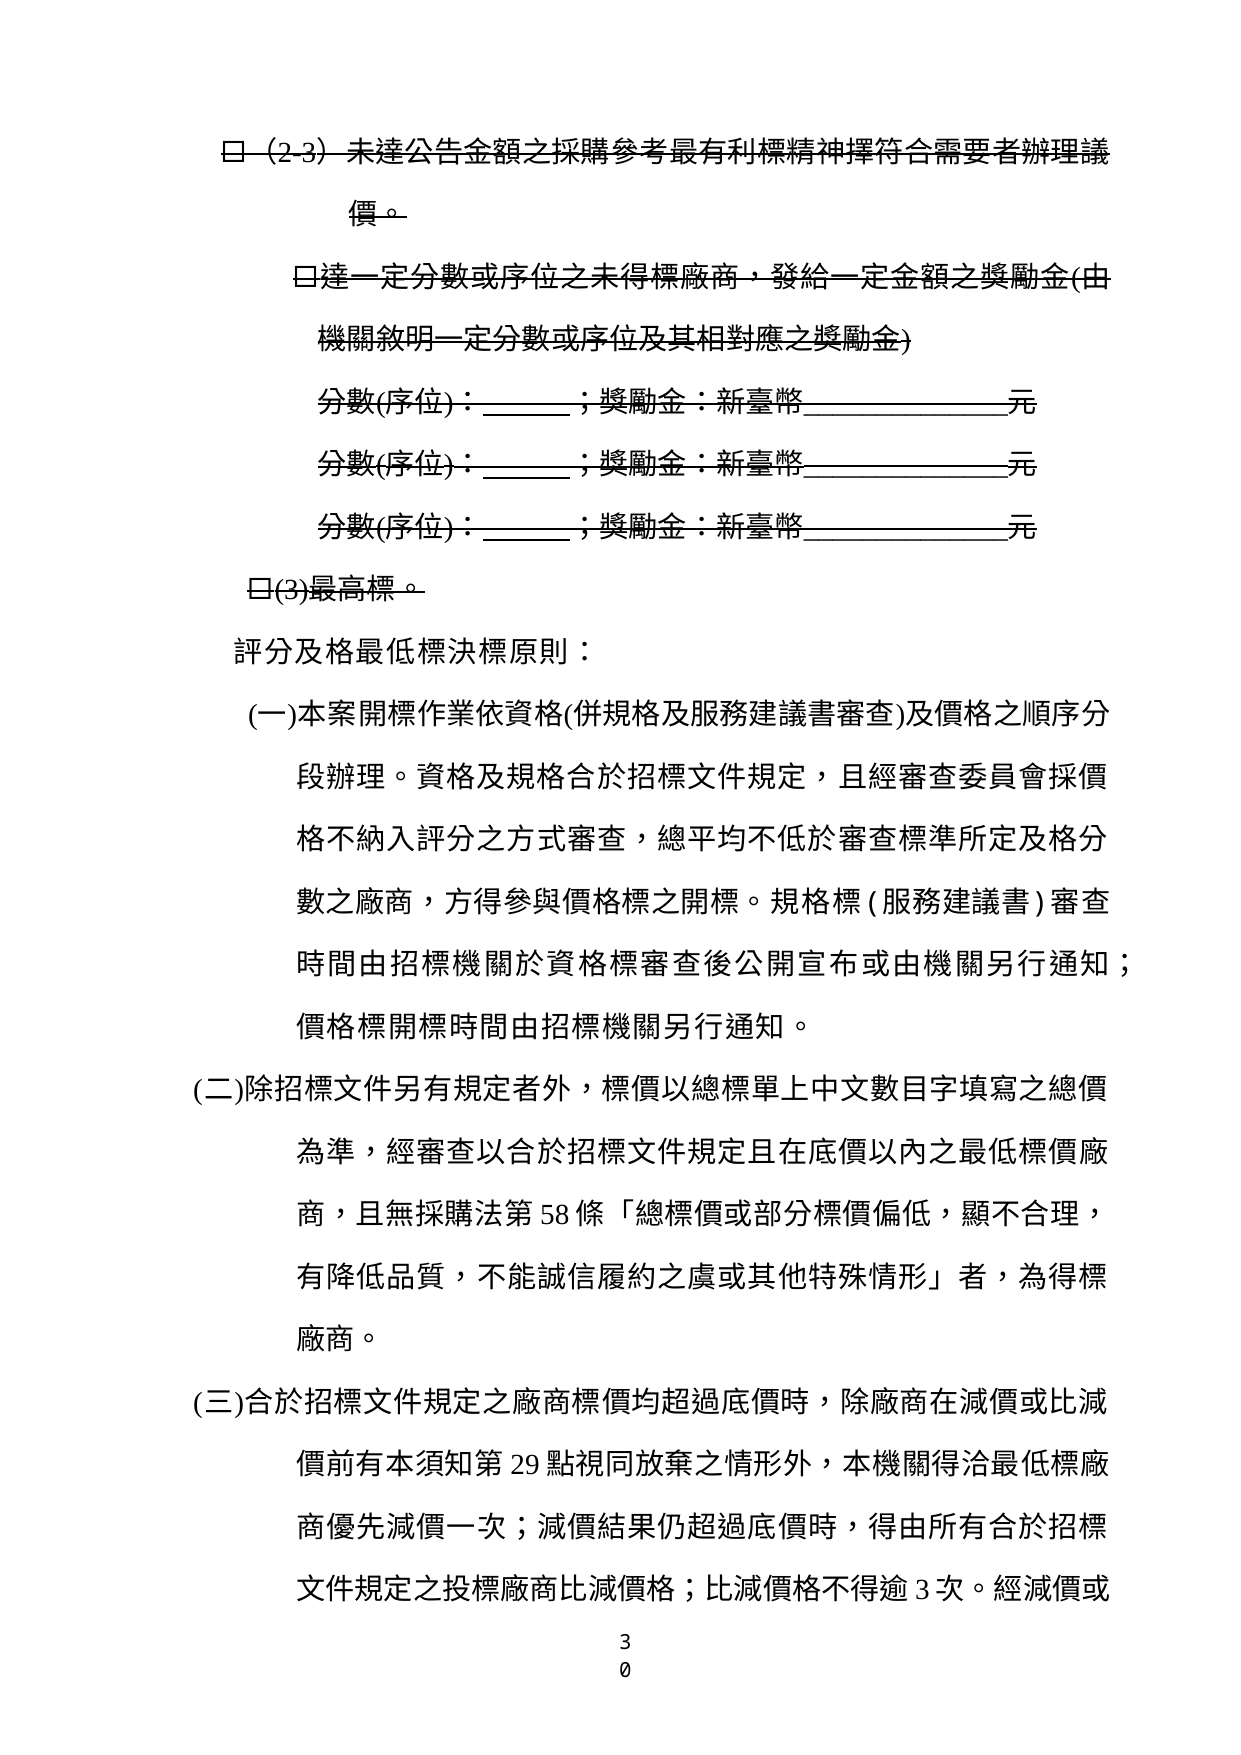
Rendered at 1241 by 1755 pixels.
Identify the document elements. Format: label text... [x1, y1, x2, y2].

text 分數(序位)： ；獎勵金：新臺幣______________元 [317, 358, 1110, 420]
text (3)最高標。 [247, 545, 1110, 608]
text （2-3）未達公告金額之採購參考最有利標精神擇符合需要者辦理議價。 [130, 108, 1110, 233]
text 分數(序位)： ；獎勵金：新臺幣______________元 [317, 420, 1110, 483]
text 達一定分數或序位之未得標廠商，發給一定金額之獎勵金(由機關敘明一定分數或序位及其相對應之獎勵金) [292, 233, 1110, 278]
text (二)除招標文件另有規定者外，標價以總標單上中文數目字填寫之總價為準，經審查以合於招標文件規定且在底價以內之最低標價廠商，且無採購法第58條「總標價或部分標價偏低，顯不合理，有降低品質，不能誠信履約之虞或其他特殊情形」者，為得標廠商。 [130, 1045, 1110, 1358]
text (三)合於招標文件規定之廠商標價均超過底價時，除廠商在減價或比減價前有本須知第29點視同放棄之情形外，本機關得洽最低標廠商優先減價一次；減價結果仍超過底價時，得由所有合於招標文件規定之投標廠商比減價格；比減價格不得逾3次。經減價或比減價格結果在核定底價以內時，除有最低標廠商之標價偏低，顯不合理之情形外，應即宣布決標予最低標廠商。 [130, 1358, 1110, 1608]
text 達一定分數或序位之未得標廠商，發給一定金額之獎勵金(由機關敘明一定分數或序位及其相對應之獎勵金) [292, 279, 1110, 358]
text 評分及格最低標決標原則： [142, 608, 1110, 670]
text 分數(序位)： ；獎勵金：新臺幣______________元 [317, 483, 1110, 545]
text (一)本案開標作業依資格(併規格及服務建議書審查)及價格之順序分段辦理。資格及規格合於招標文件規定，且經審查委員會採價格不納入評分之方式審查，總平均不低於審查標準所定及格分數之廠商，方得參與價格標之開標。規格標(服務建議書)審查時間由招標機關於資格標審查後公開宣布或由機關另行通知；價格標開標時間由招標機關另行通知。 [248, 670, 1110, 1045]
